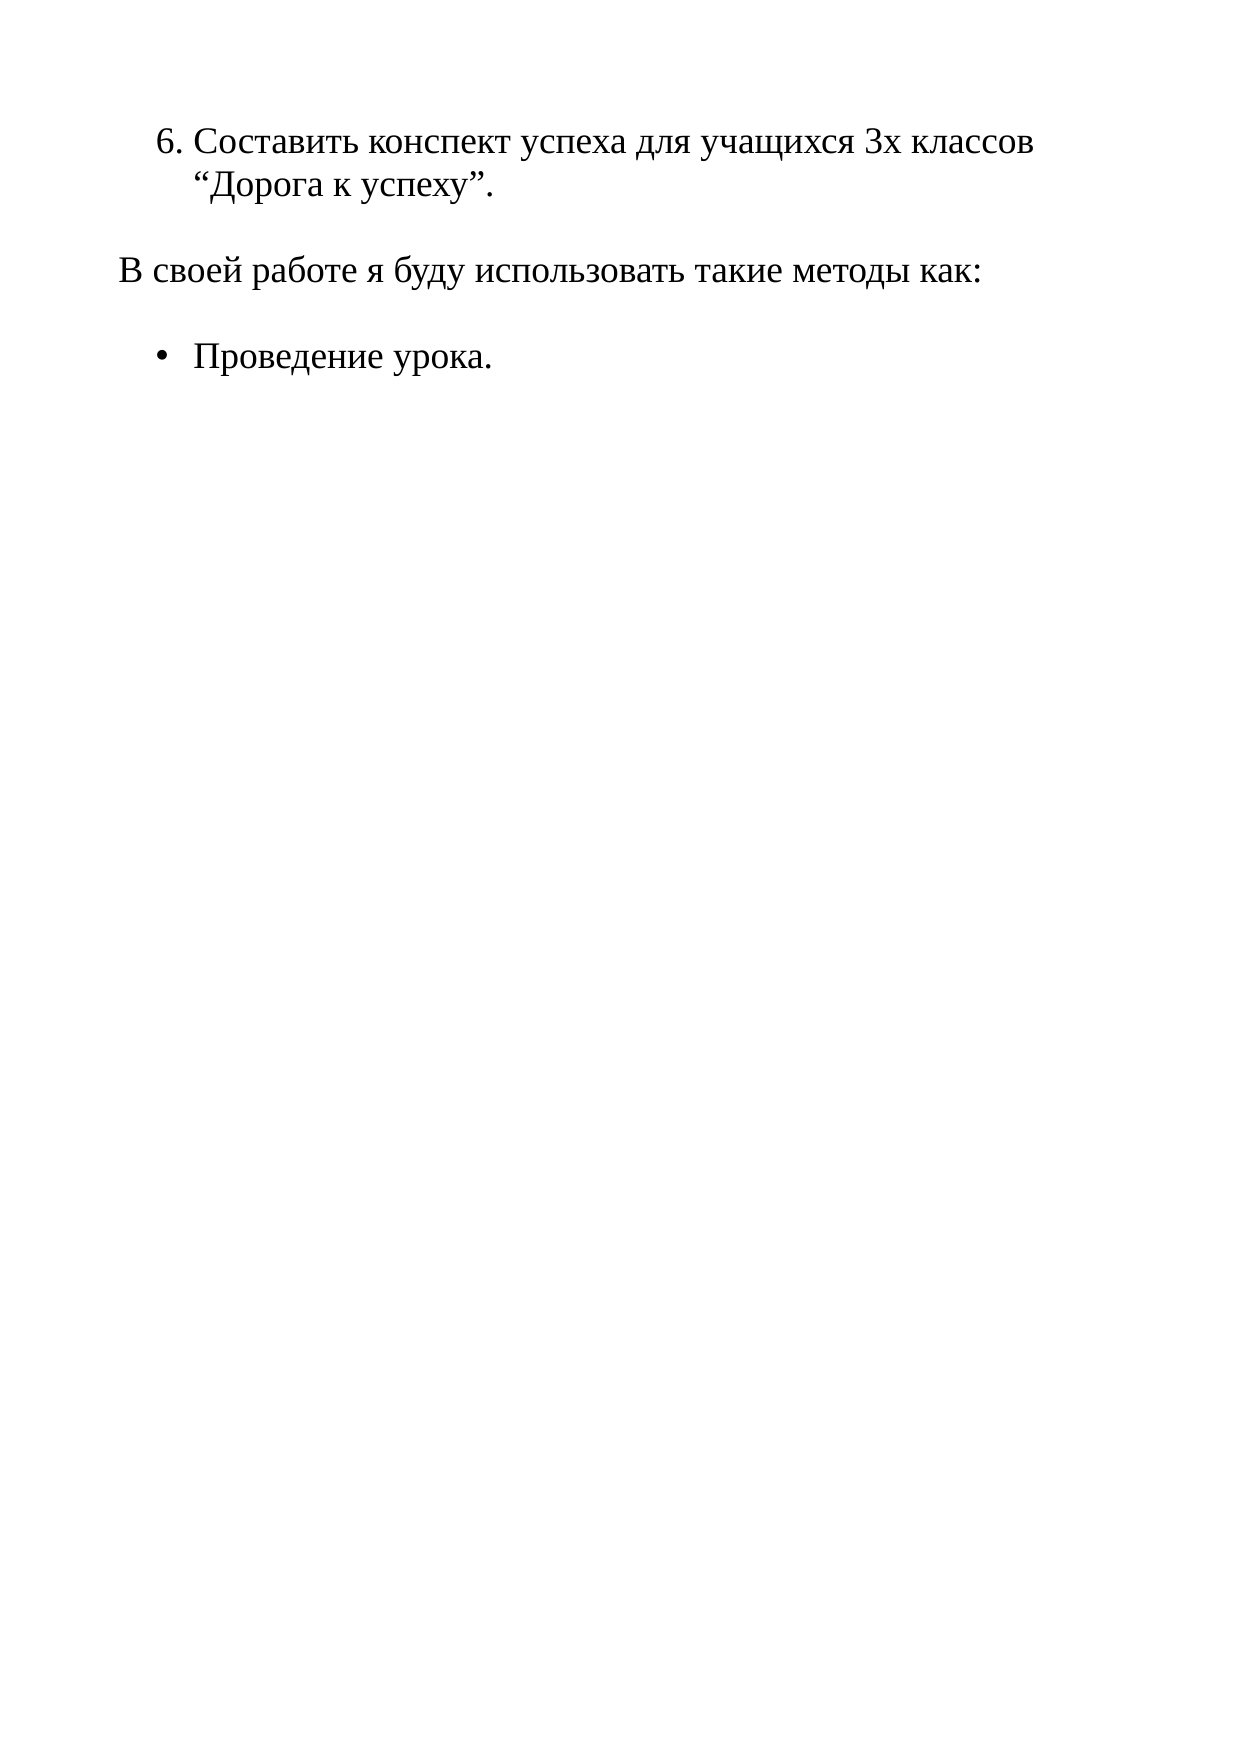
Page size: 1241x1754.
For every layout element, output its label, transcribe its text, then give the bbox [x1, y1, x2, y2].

list Проведение урока. [156, 334, 1122, 377]
list Составить конспект успеха для учащихся 3х классов “Дорога к успеху”. [156, 118, 1122, 204]
text В своей работе я буду использовать такие методы как: [118, 247, 1122, 291]
